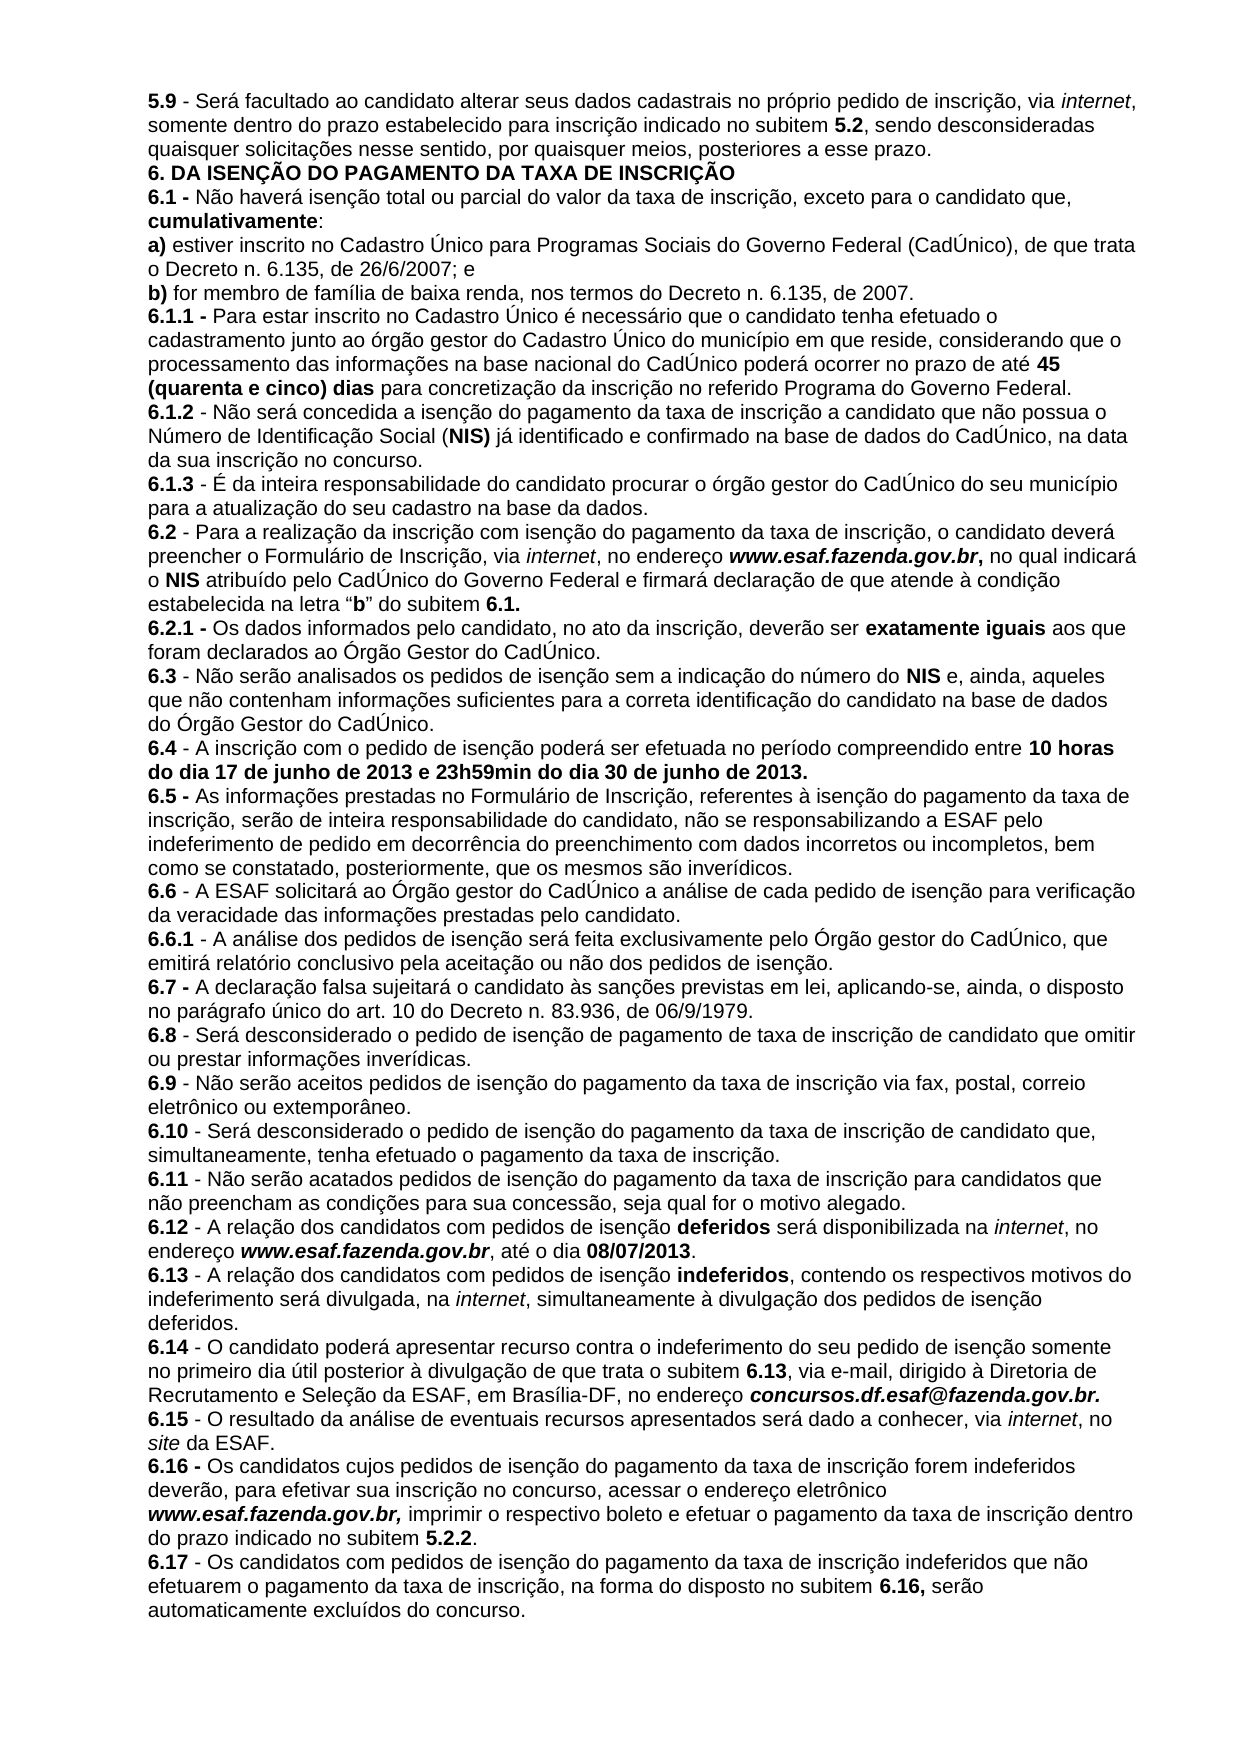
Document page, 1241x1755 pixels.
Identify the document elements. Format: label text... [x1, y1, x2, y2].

text 6.5 - As informações prestadas no Formulário de Inscrição, referentes à isenção do pagamento da taxa de inscrição, serão de inteira responsabilidade do candidato, não se responsabilizando a ESAF pelo indeferimento de pedido em decorrência do preenchimento com dados incorretos ou incompletos, bem como se constatado, posteriormente, que os mesmos são inverídicos. [148, 783, 1137, 879]
text 6.1.2 - Não será concedida a isenção do pagamento da taxa de inscrição a candidato que não possua o Número de Identificação Social (NIS) já identificado e confirmado na base de dados do CadÚnico, na data da sua inscrição no concurso. [148, 400, 1137, 472]
text 6.6.1 - A análise dos pedidos de isenção será feita exclusivamente pelo Órgão gestor do CadÚnico, que emitirá relatório conclusivo pela aceitação ou não dos pedidos de isenção. [148, 927, 1137, 975]
text 6.1.1 - Para estar inscrito no Cadastro Único é necessário que o candidato tenha efetuado o cadastramento junto ao órgão gestor do Cadastro Único do município em que reside, considerando que o processamento das informações na base nacional do CadÚnico poderá ocorrer no prazo de até 45 (quarenta e cinco) dias para concretização da inscrição no referido Programa do Governo Federal. [148, 304, 1137, 400]
text 6.14 - O candidato poderá apresentar recurso contra o indeferimento do seu pedido de isenção somente no primeiro dia útil posterior à divulgação de que trata o subitem 6.13, via e-mail, dirigido à Diretoria de Recrutamento e Seleção da ESAF, em Brasília-DF, no endereço concursos.df.esaf@fazenda.gov.br. [148, 1334, 1137, 1406]
text 6.1.3 - É da inteira responsabilidade do candidato procurar o órgão gestor do CadÚnico do seu município para a atualização do seu cadastro na base da dados. [148, 472, 1137, 520]
text 6.9 - Não serão aceitos pedidos de isenção do pagamento da taxa de inscrição via fax, postal, correio eletrônico ou extemporâneo. [148, 1071, 1137, 1119]
text a) estiver inscrito no Cadastro Único para Programas Sociais do Governo Federal (CadÚnico), de que trata o Decreto n. 6.135, de 26/6/2007; e [148, 232, 1137, 280]
text 6.3 - Não serão analisados os pedidos de isenção sem a indicação do número do NIS e, ainda, aqueles que não contenham informações suficientes para a correta identificação do candidato na base de dados do Órgão Gestor do CadÚnico. [148, 664, 1137, 736]
text 6.10 - Será desconsiderado o pedido de isenção do pagamento da taxa de inscrição de candidato que, simultaneamente, tenha efetuado o pagamento da taxa de inscrição. [148, 1119, 1137, 1167]
text b) for membro de família de baixa renda, nos termos do Decreto n. 6.135, de 2007. [148, 280, 1137, 304]
text 6.13 - A relação dos candidatos com pedidos de isenção indeferidos, contendo os respectivos motivos do indeferimento será divulgada, na internet, simultaneamente à divulgação dos pedidos de isenção deferidos. [148, 1263, 1137, 1334]
text 6.2 - Para a realização da inscrição com isenção do pagamento da taxa de inscrição, o candidato deverá preencher o Formulário de Inscrição, via internet, no endereço www.esaf.fazenda.gov.br, no qual indicará o NIS atribuído pelo CadÚnico do Governo Federal e firmará declaração de que atende à condição estabelecida na letra “b” do subitem 6.1. [148, 520, 1137, 616]
text 6.8 - Será desconsiderado o pedido de isenção de pagamento de taxa de inscrição de candidato que omitir ou prestar informações inverídicas. [148, 1023, 1137, 1071]
text 6.6 - A ESAF solicitará ao Órgão gestor do CadÚnico a análise de cada pedido de isenção para verificação da veracidade das informações prestadas pelo candidato. [148, 879, 1137, 927]
text 6.11 - Não serão acatados pedidos de isenção do pagamento da taxa de inscrição para candidatos que não preencham as condições para sua concessão, seja qual for o motivo alegado. [148, 1167, 1137, 1215]
text 6.16 - Os candidatos cujos pedidos de isenção do pagamento da taxa de inscrição forem indeferidos deverão, para efetivar sua inscrição no concurso, acessar o endereço eletrônico www.esaf.fazenda.gov.br, imprimir o respectivo boleto e efetuar o pagamento da taxa de inscrição dentro do prazo indicado no subitem 5.2.2. [148, 1454, 1137, 1550]
text 6. DA ISENÇÃO DO PAGAMENTO DA TAXA DE INSCRIÇÃO [148, 161, 1137, 184]
text 6.15 - O resultado da análise de eventuais recursos apresentados será dado a conhecer, via internet, no site da ESAF. [148, 1406, 1137, 1454]
text 6.2.1 - Os dados informados pelo candidato, no ato da inscrição, deverão ser exatamente iguais aos que foram declarados ao Órgão Gestor do CadÚnico. [148, 616, 1137, 664]
text 6.12 - A relação dos candidatos com pedidos de isenção deferidos será disponibilizada na internet, no endereço www.esaf.fazenda.gov.br, até o dia 08/07/2013. [148, 1215, 1137, 1263]
text 6.1 - Não haverá isenção total ou parcial do valor da taxa de inscrição, exceto para o candidato que, cumulativamente: [148, 184, 1137, 232]
text 6.7 - A declaração falsa sujeitará o candidato às sanções previstas em lei, aplicando-se, ainda, o disposto no parágrafo único do art. 10 do Decreto n. 83.936, de 06/9/1979. [148, 975, 1137, 1023]
text 5.9 - Será facultado ao candidato alterar seus dados cadastrais no próprio pedido de inscrição, via internet, somente dentro do prazo estabelecido para inscrição indicado no subitem 5.2, sendo desconsideradas quaisquer solicitações nesse sentido, por quaisquer meios, posteriores a esse prazo. [148, 89, 1137, 161]
text 6.17 - Os candidatos com pedidos de isenção do pagamento da taxa de inscrição indeferidos que não efetuarem o pagamento da taxa de inscrição, na forma do disposto no subitem 6.16, serão automaticamente excluídos do concurso. [148, 1550, 1137, 1622]
text 6.4 - A inscrição com o pedido de isenção poderá ser efetuada no período compreendido entre 10 horas do dia 17 de junho de 2013 e 23h59min do dia 30 de junho de 2013. [148, 736, 1137, 783]
